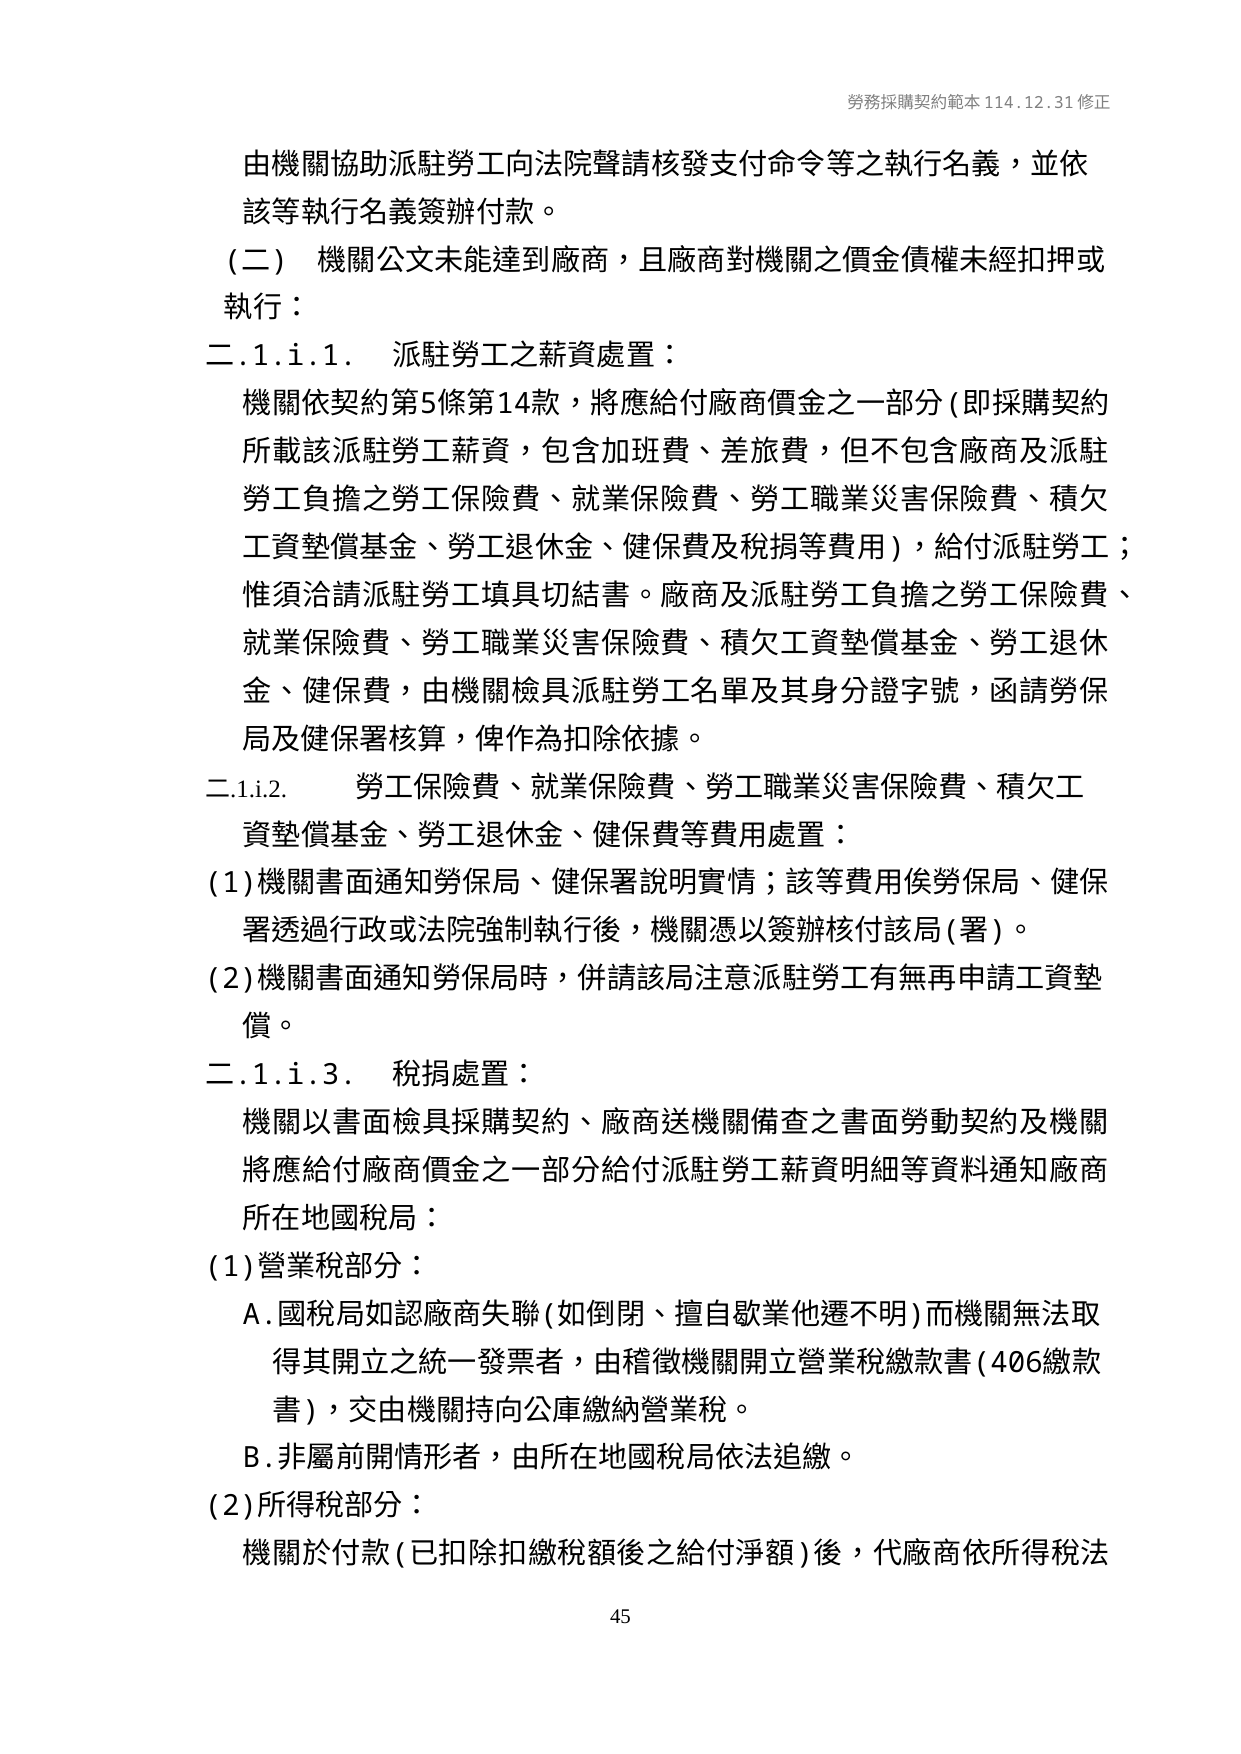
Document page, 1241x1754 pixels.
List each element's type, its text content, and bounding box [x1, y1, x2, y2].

text 由機關協助派駐勞工向法院聲請核發支付命令等之執行名義，並依該等執行名義簽辦付款。 [242, 136, 1110, 232]
text (1)機關書面通知勞保局、健保署說明實情；該等費用俟勞保局、健保署透過行政或法院強制執行後，機關憑以簽辦核付該局(署)。 [204, 854, 1110, 950]
list 派駐勞工之薪資處置： [205, 327, 1110, 375]
text A.國稅局如認廠商失聯(如倒閉、擅自歇業他遷不明)而機關無法取得其開立之統一發票者，由稽徵機關開立營業稅繳款書(406繳款書)，交由機關持向公庫繳納營業稅。 [242, 1286, 1110, 1429]
text B.非屬前開情形者，由所在地國稅局依法追繳。 [242, 1429, 1110, 1477]
text (1)營業稅部分： [204, 1238, 1110, 1286]
text (2)所得稅部分： [204, 1477, 1110, 1525]
list 機關公文未能達到廠商，且廠商對機關之價金債權未經扣押或執行： [224, 232, 1110, 327]
text 機關以書面檢具採購契約、廠商送機關備查之書面勞動契約及機關將應給付廠商價金之一部分給付派駐勞工薪資明細等資料通知廠商所在地國稅局： [242, 1094, 1110, 1238]
text 機關依契約第5條第14款，將應給付廠商價金之一部分(即採購契約所載該派駐勞工薪資，包含加班費、差旅費，但不包含廠商及派駐勞工負擔之勞工保險費、就業保險費、勞工職業災害保險費、積欠工資墊償基金、勞工退休金、健保費及稅捐等費用)，給付派駐勞工；惟須洽請派駐勞工填具切結書。廠商及派駐勞工負擔之勞工保險費、就業保險費、勞工職業災害保險費、積欠工資墊償基金、勞工退休金、健保費，由機關檢具派駐勞工名單及其身分證字號，函請勞保局及健保署核算，俾作為扣除依據。 [242, 375, 1110, 759]
list 稅捐處置： [205, 1046, 1110, 1094]
text (2)機關書面通知勞保局時，併請該局注意派駐勞工有無再申請工資墊償。 [204, 950, 1110, 1046]
text 機關於付款(已扣除扣繳稅額後之給付淨額)後，代廠商依所得稅法 [242, 1525, 1110, 1573]
list 勞工保險費、就業保險費、勞工職業災害保險費、積欠工資墊償基金、勞工退休金、健保費等費用處置： [205, 759, 1110, 854]
